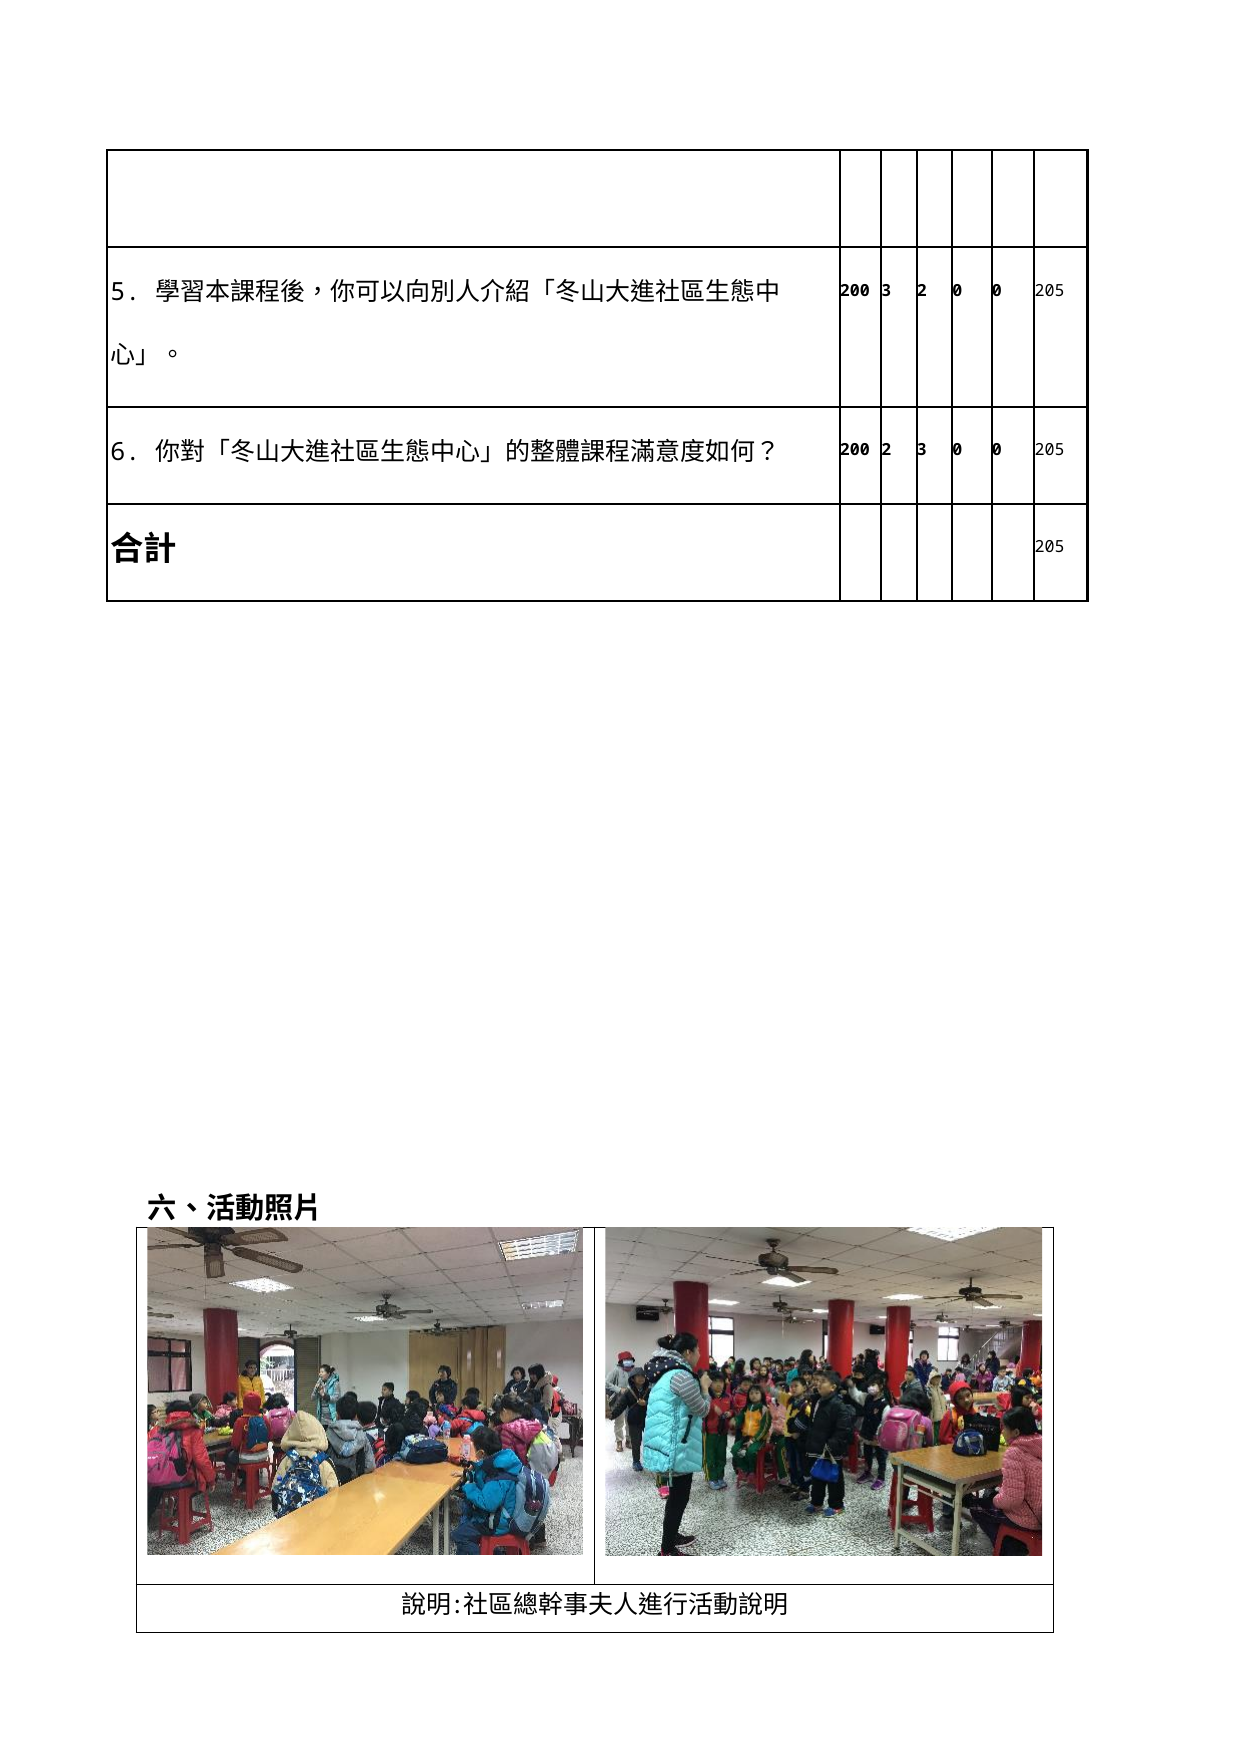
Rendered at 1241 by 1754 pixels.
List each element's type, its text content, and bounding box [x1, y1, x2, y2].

table_cell [993, 505, 1033, 599]
table_cell [108, 151, 839, 246]
table_cell [841, 505, 880, 599]
table_cell [1035, 151, 1086, 246]
table_cell [882, 151, 916, 246]
table_cell [841, 151, 880, 246]
table_cell 0 [953, 408, 991, 502]
table_cell [953, 505, 991, 599]
text 六、活動照片 [148, 1164, 1092, 1227]
table_cell 3 [882, 248, 916, 406]
table_cell 合計 [108, 505, 839, 599]
table_cell [993, 151, 1033, 246]
table_cell [953, 151, 991, 246]
table_cell 2 [882, 408, 916, 502]
table_cell 205 [1035, 408, 1086, 502]
table_cell [882, 505, 916, 599]
table_cell 200 [841, 408, 880, 502]
table_header [137, 1228, 594, 1584]
table_cell 0 [993, 408, 1033, 502]
table_cell 說明:社區總幹事夫人進行活動說明 [137, 1585, 1053, 1632]
table_cell 2 [918, 248, 951, 406]
table_cell 200 [841, 248, 880, 406]
table_header [595, 1228, 1053, 1584]
table_cell 0 [953, 248, 991, 406]
table_cell [918, 505, 951, 599]
table_cell [918, 151, 951, 246]
table_cell 205 [1035, 248, 1086, 406]
table_cell 205 [1035, 505, 1086, 599]
table_cell 3 [918, 408, 951, 502]
table_cell 0 [993, 248, 1033, 406]
table_cell 5. 學習本課程後，你可以向別人介紹「冬山大進社區生態中心」。 [108, 248, 839, 406]
table_cell 6. 你對「冬山大進社區生態中心」的整體課程滿意度如何？ [108, 408, 839, 502]
